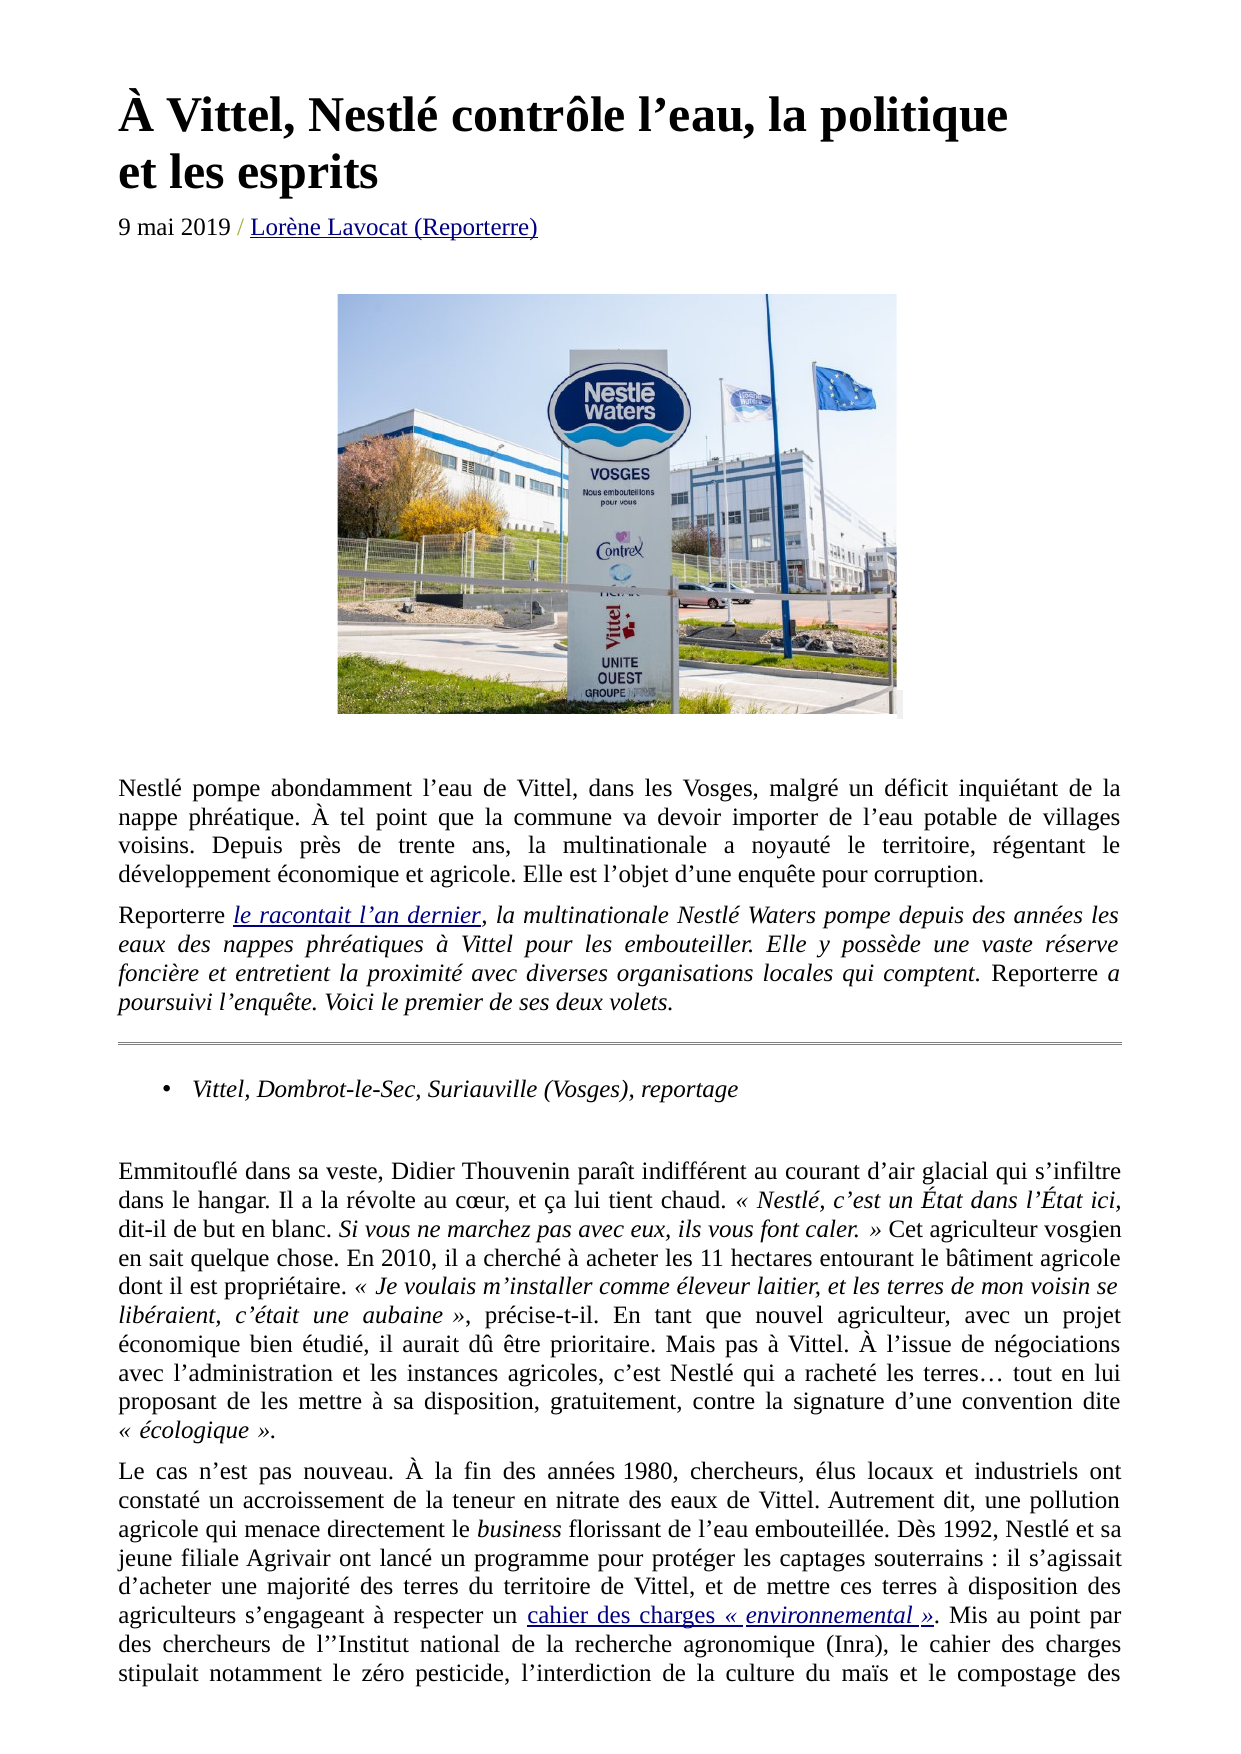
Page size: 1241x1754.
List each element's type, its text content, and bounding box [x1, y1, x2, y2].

subtitle À Vittel, Nestlé contrôle l’eau, la politique et les esprits [118, 84, 1122, 199]
text Nestlé pompe abondamment l’eau de Vittel, dans les Vosges, malgré un déficit inquiétant de la nappe phréatique. À tel point que la commune va devoir importer de l’eau potable de villages voisins. Depuis près de trente ans, la multinationale a noyauté le territoire, régentant le développement économique et agricole. Elle est l’objet d’une enquête pour corruption. [118, 773, 1122, 888]
list Vittel, Dombrot-le-Sec, Suriauville (Vosges), reportage [162, 1074, 1122, 1103]
text Reporterre le racontait l’an dernier, la multinationale Nestlé Waters pompe depuis des années les eaux des nappes phréatiques à Vittel pour les embouteiller. Elle y possède une vaste réserve foncière et entretient la proximité avec diverses organisations locales qui comptent. Reporterre a poursuivi l’enquête. Voici le premier de ses deux volets. [118, 900, 1122, 1015]
text 9 mai 2019 / Lorène Lavocat (Reporterre) [118, 212, 1122, 241]
picture [337, 294, 897, 714]
text Le cas n’est pas nouveau. À la fin des années 1980, chercheurs, élus locaux et industriels ont constaté un accroissement de la teneur en nitrate des eaux de Vittel. Autrement dit, une pollution agricole qui menace directement le business florissant de l’eau embouteillée. Dès 1992, Nestlé et sa jeune filiale Agrivair ont lancé un programme pour protéger les captages souterrains : il s’agissait d’acheter une majorité des terres du territoire de Vittel, et de mettre ces terres à disposition des agriculteurs s’engageant à respecter un cahier des charges « environnemental ». Mis au point par des chercheurs de l’’Institut national de la recherche agronomique (Inra), le cahier des charges stipulait notamment le zéro pesticide, l’interdiction de la culture du maïs et le compostage des [118, 1456, 1122, 1686]
text Emmitouflé dans sa veste, Didier Thouvenin paraît indifférent au courant d’air glacial qui s’infiltre dans le hangar. Il a la révolte au cœur, et ça lui tient chaud. « Nestlé, c’est un État dans l’État ici, dit-il de but en blanc. Si vous ne marchez pas avec eux, ils vous font caler. » Cet agriculteur vosgien en sait quelque chose. En 2010, il a cherché à acheter les 11 hectares entourant le bâtiment agricole dont il est propriétaire. « Je voulais m’installer comme éleveur laitier, et les terres de mon voisin se libéraient, c’était une aubaine », précise-t-il. En tant que nouvel agriculteur, avec un projet économique bien étudié, il aurait dû être prioritaire. Mais pas à Vittel. À l’issue de négociations avec l’administration et les instances agricoles, c’est Nestlé qui a racheté les terres… tout en lui proposant de les mettre à sa disposition, gratuitement, contre la signature d’une convention dite « écologique ». [118, 1156, 1122, 1444]
